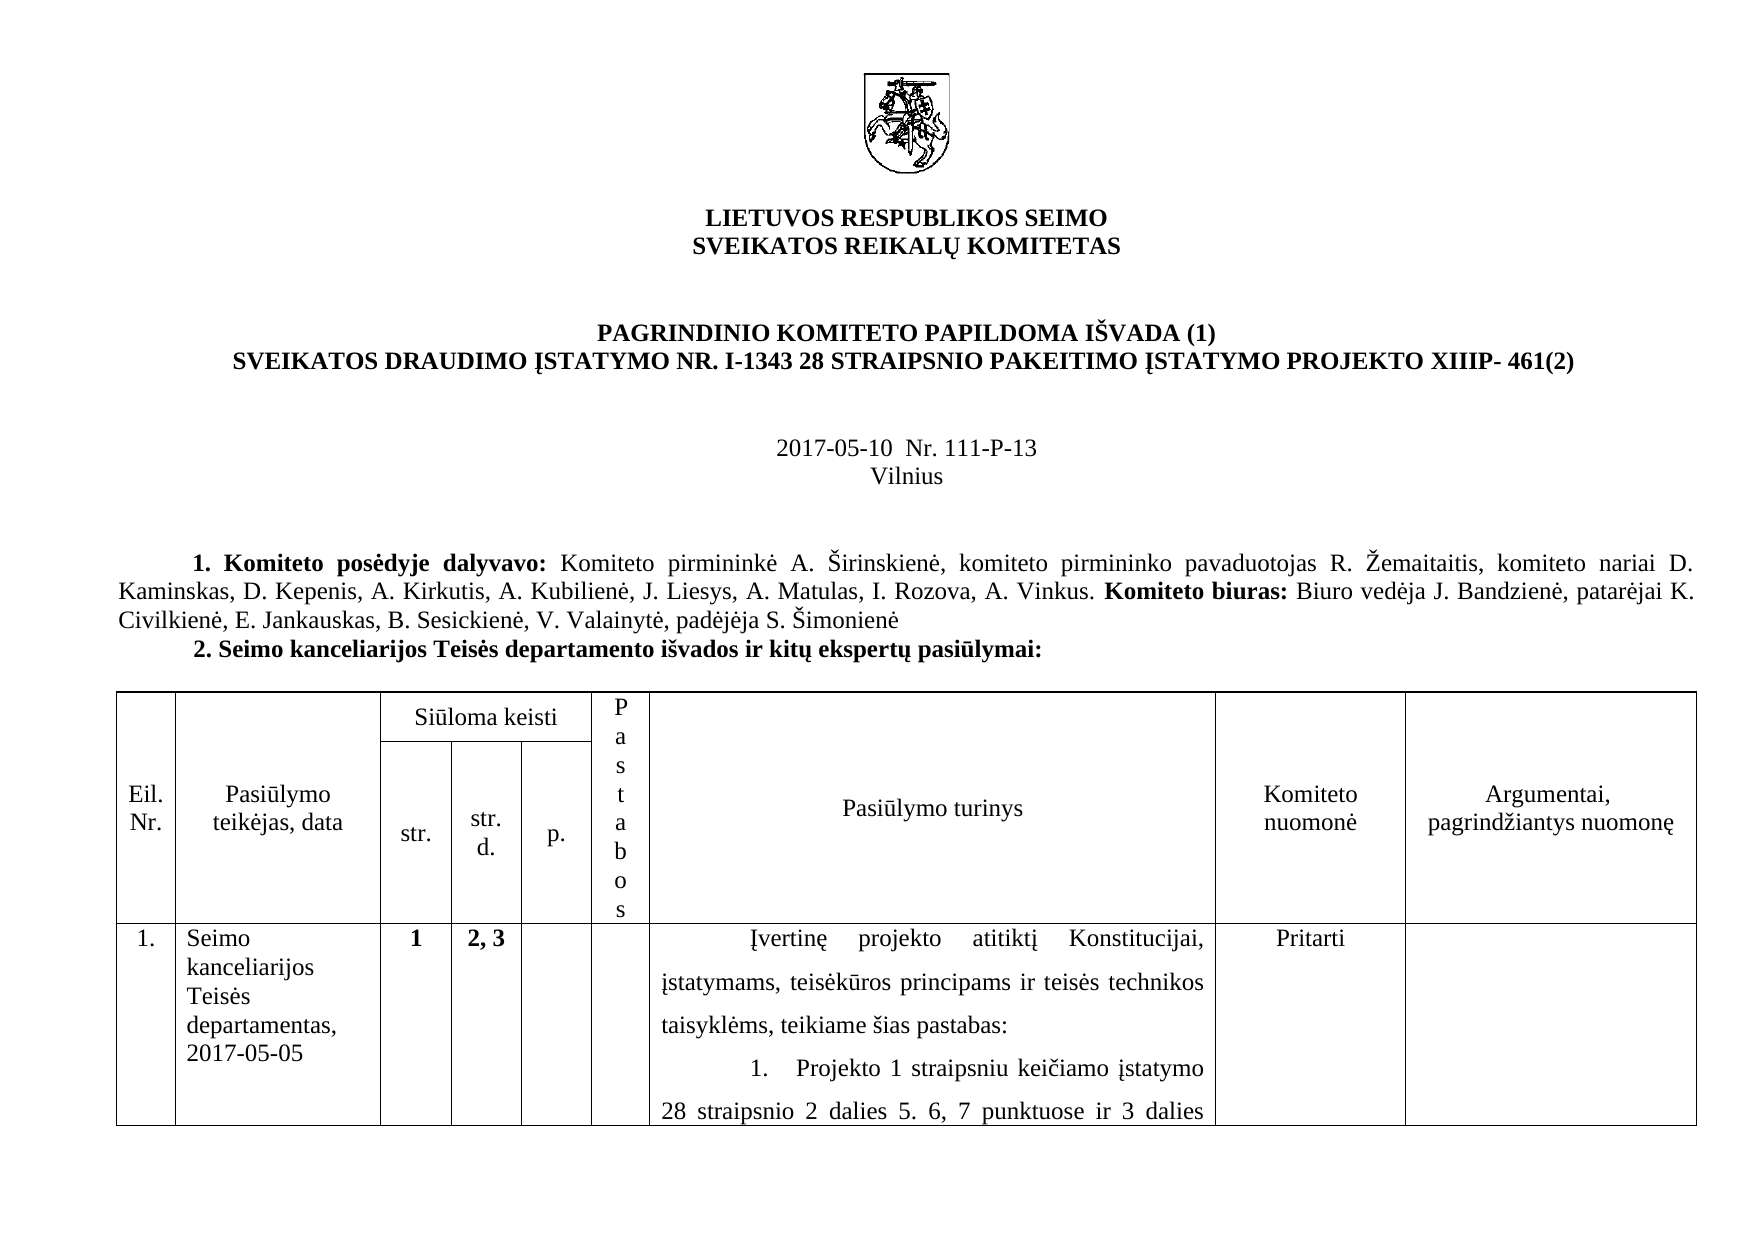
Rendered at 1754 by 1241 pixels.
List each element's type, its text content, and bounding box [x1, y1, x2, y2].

text 1. Komiteto posėdyje dalyvavo: Komiteto pirmininkė A. Širinskienė, komiteto pirmininko pavaduotojas R. Žemaitaitis, komiteto nariai D. Kaminskas, D. Kepenis, A. Kirkutis, A. Kubilienė, J. Liesys, A. Matulas, I. Rozova, A. Vinkus. Komiteto biuras: Biuro vedėja J. Bandzienė, patarėjai K. Civilkienė, E. Jankauskas, B. Sesickienė, V. Valainytė, padėjėja S. Šimonienė [118, 548, 1695, 634]
text LIETUVOS RESPUBLIKOS SEIMO [118, 203, 1695, 231]
table_cell [1406, 924, 1696, 1125]
table_cell str. d. [452, 742, 521, 922]
table_cell [522, 924, 591, 1125]
table_header Eil. Nr. [117, 693, 175, 922]
table_cell str. [381, 742, 451, 922]
text Vilnius [118, 461, 1695, 490]
table_cell p. [522, 742, 591, 922]
text PAGRINDINIO KOMITETO PAPILDOMA IŠVADA (1) [118, 318, 1695, 346]
table_cell Pritarti [1216, 924, 1405, 1125]
table_cell Seimo kanceliarijos Teisės departamentas, 2017-05-05 [176, 924, 380, 1125]
table_header Siūloma keisti [381, 693, 591, 741]
table_header Komiteto nuomonė [1216, 693, 1405, 922]
table_header Argumentai, pagrindžiantys nuomonę [1406, 693, 1696, 922]
table_header Pastabos [592, 693, 649, 922]
table_cell 1. [117, 924, 175, 1125]
table_header Pasiūlymo turinys [650, 693, 1215, 922]
table_cell 1 [381, 924, 451, 1125]
text 2. Seimo kanceliarijos Teisės departamento išvados ir kitų ekspertų pasiūlymai: [118, 634, 1695, 663]
text 2017-05-10 Nr. 111-P-13 [118, 433, 1695, 461]
text Sveikatos reikalų komitetas [118, 231, 1695, 260]
table_cell [592, 924, 649, 1125]
text SVEIKATOS DRAUDIMO ĮSTATYMO NR. I-1343 28 STRAIPSNIO PAKEITIMO ĮSTATYMO PROJEKTO XIIIP- 461(2) [118, 346, 1695, 375]
table_cell 2, 3 [452, 924, 521, 1125]
table_header Pasiūlymo teikėjas, data [176, 693, 380, 922]
table_cell Įvertinę projekto atitiktį Konstitucijai, įstatymams, teisėkūros principams ir teisės technikos taisyklėms, teikiame šias pastabas: 1. Projekto 1 straipsniu keičiamo įstatymo 28 straipsnio 2 dalies 5. 6, 7 punktuose ir 3 dalies [650, 924, 1215, 1125]
